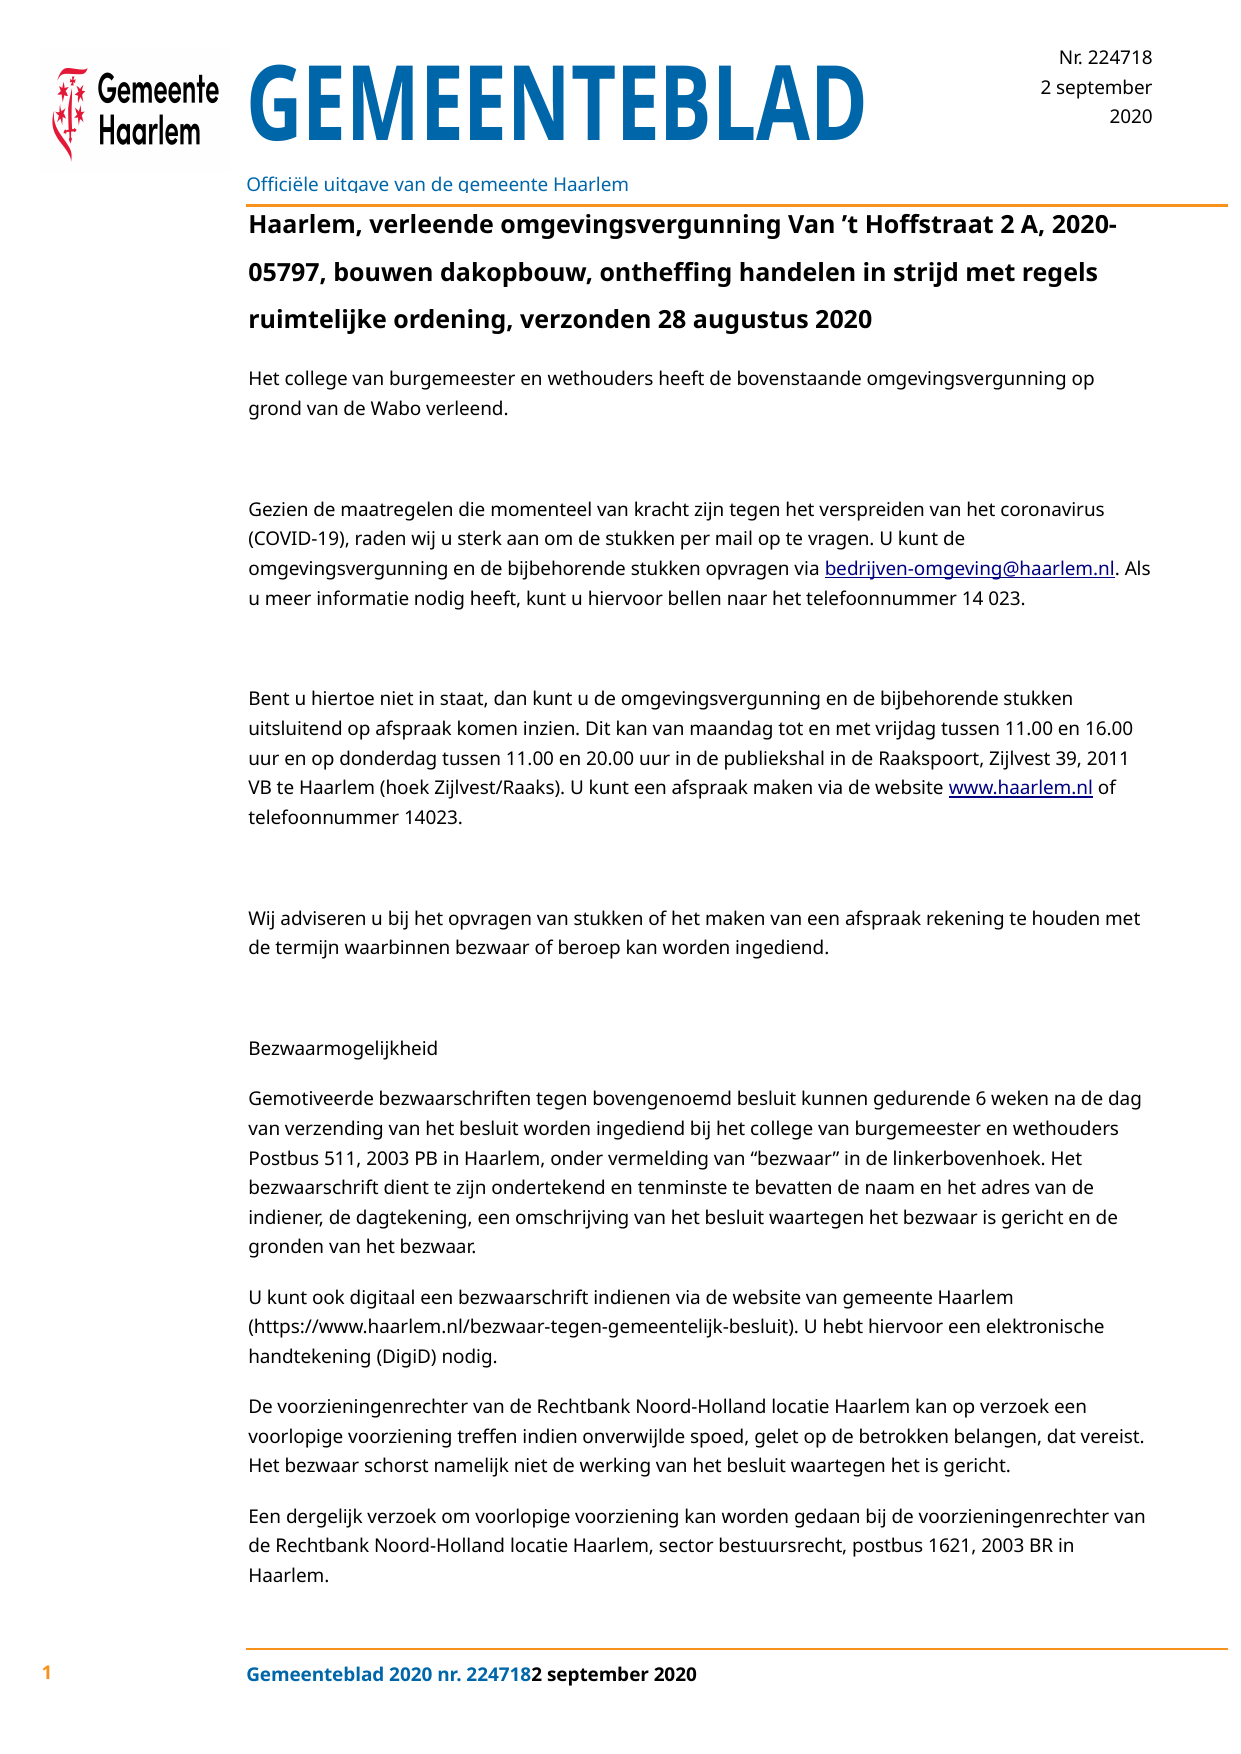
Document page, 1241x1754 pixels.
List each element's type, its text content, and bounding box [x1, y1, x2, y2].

text De voorzieningenrechter van de Rechtbank Noord-Holland locatie Haarlem kan op verzoek een voorlopige voorziening treffen indien onverwijlde spoed, gelet op de betrokken belangen, dat vereist. Het bezwaar schorst namelijk niet de werking van het besluit waartegen het is gericht. [248, 1393, 1152, 1478]
text Bezwaarmogelijkheid [248, 1035, 1152, 1061]
picture [41, 47, 231, 172]
text Een dergelijk verzoek om voorlopige voorziening kan worden gedaan bij de voorzieningenrechter van de Rechtbank Noord-Holland locatie Haarlem, sector bestuursrecht, postbus 1621, 2003 BR in Haarlem. [248, 1503, 1152, 1588]
text Gemotiveerde bezwaarschriften tegen bovengenoemd besluit kunnen gedurende 6 weken na de dag van verzending van het besluit worden ingediend bij het college van burgemeester en wethouders Postbus 511, 2003 PB in Haarlem, onder vermelding van “bezwaar” in de linkerbovenhoek. Het bezwaarschrift dient te zijn ondertekend en tenminste te bevatten de naam en het adres van de indiener, de dagtekening, een omschrijving van het besluit waartegen het bezwaar is gericht en de gronden van het bezwaar. [248, 1086, 1152, 1259]
text Gezien de maatregelen die momenteel van kracht zijn tegen het verspreiden van het coronavirus (COVID-19), raden wij u sterk aan om de stukken per mail op te vragen. U kunt de omgevingsvergunning en de bijbehorende stukken opvragen via bedrijven-omgeving@haarlem.nl. Als u meer informatie nodig heeft, kunt u hiervoor bellen naar het telefoonnummer 14 023. [248, 496, 1152, 610]
text Wij adviseren u bij het opvragen van stukken of het maken van een afspraak rekening te houden met de termijn waarbinnen bezwaar of beroep kan worden ingediend. [248, 905, 1152, 960]
text Het college van burgemeester en wethouders heeft de bovenstaande omgevingsvergunning op grond van de Wabo verleend. [248, 366, 1152, 421]
text U kunt ook digitaal een bezwaarschrift indienen via de website van gemeente Haarlem (https://www.haarlem.nl/bezwaar-tegen-gemeentelijk-besluit). U hebt hiervoor een elektronische handtekening (DigiD) nodig. [248, 1284, 1152, 1369]
text Haarlem, verleende omgevingsvergunning Van ’t Hoffstraat 2 A, 2020-05797, bouwen dakopbouw, ontheffing handelen in strijd met regels ruimtelijke ordening, verzonden 28 augustus 2020 [248, 207, 1152, 336]
text Bent u hiertoe niet in staat, dan kunt u de omgevingsvergunning en de bijbehorende stukken uitsluitend op afspraak komen inzien. Dit kan van maandag tot en met vrijdag tussen 11.00 en 16.00 uur en op donderdag tussen 11.00 en 20.00 uur in de publiekshal in de Raakspoort, Zijlvest 39, 2011 VB te Haarlem (hoek Zijlvest/Raaks). U kunt een afspraak maken via de website www.haarlem.nl of telefoonnummer 14023. [248, 686, 1152, 829]
